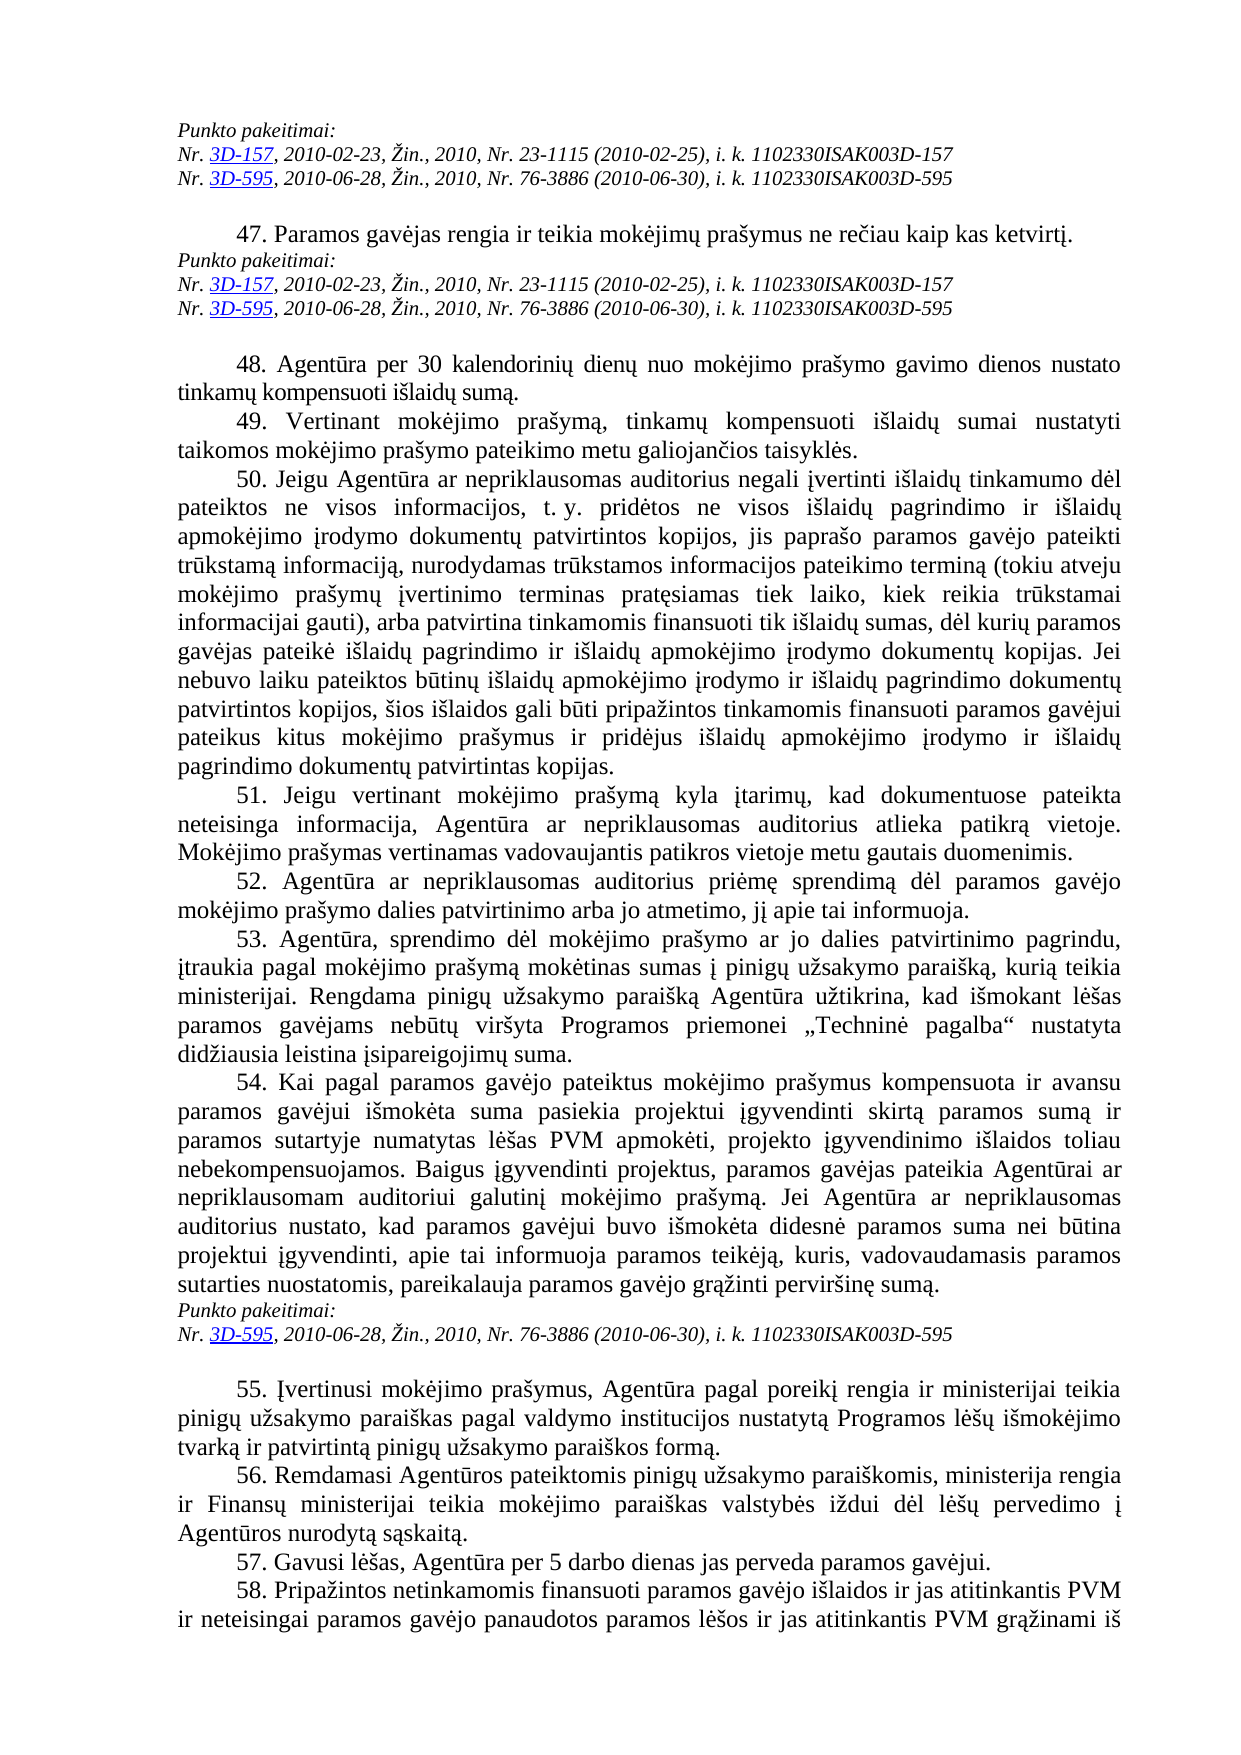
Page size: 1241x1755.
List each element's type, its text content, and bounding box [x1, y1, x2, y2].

text 55. Įvertinusi mokėjimo prašymus, Agentūra pagal poreikį rengia ir ministerijai teikia pinigų užsakymo paraiškas pagal valdymo institucijos nustatytą Programos lėšų išmokėjimo tvarką ir patvirtintą pinigų užsakymo paraiškos formą. [177, 1374, 1122, 1461]
text 52. Agentūra ar nepriklausomas auditorius priėmę sprendimą dėl paramos gavėjo mokėjimo prašymo dalies patvirtinimo arba jo atmetimo, jį apie tai informuoja. [177, 866, 1122, 924]
text 51. Jeigu vertinant mokėjimo prašymą kyla įtarimų, kad dokumentuose pateikta neteisinga informacija, Agentūra ar nepriklausomas auditorius atlieka patikrą vietoje. Mokėjimo prašymas vertinamas vadovaujantis patikros vietoje metu gautais duomenimis. [177, 780, 1122, 866]
text 57. Gavusi lėšas, Agentūra per 5 darbo dienas jas perveda paramos gavėjui. [177, 1547, 1122, 1576]
text 56. Remdamasi Agentūros pateiktomis pinigų užsakymo paraiškomis, ministerija rengia ir Finansų ministerijai teikia mokėjimo paraiškas valstybės iždui dėl lėšų pervedimo į Agentūros nurodytą sąskaitą. [177, 1461, 1122, 1547]
text Punkto pakeitimai: [177, 1297, 1122, 1322]
text Punkto pakeitimai: [177, 118, 1122, 142]
text 54. Kai pagal paramos gavėjo pateiktus mokėjimo prašymus kompensuota ir avansu paramos gavėjui išmokėta suma pasiekia projektui įgyvendinti skirtą paramos sumą ir paramos sutartyje numatytas lėšas PVM apmokėti, projekto įgyvendinimo išlaidos toliau nebekompensuojamos. Baigus įgyvendinti projektus, paramos gavėjas pateikia Agentūrai ar nepriklausomam auditoriui galutinį mokėjimo prašymą. Jei Agentūra ar nepriklausomas auditorius nustato, kad paramos gavėjui buvo išmokėta didesnė paramos suma nei būtina projektui įgyvendinti, apie tai informuoja paramos teikėją, kuris, vadovaudamasis paramos sutarties nuostatomis, pareikalauja paramos gavėjo grąžinti perviršinę sumą. [177, 1067, 1122, 1297]
text Nr. 3D-157, 2010-02-23, Žin., 2010, Nr. 23-1115 (2010-02-25), i. k. 1102330ISAK003D-157 [177, 142, 1122, 166]
text Nr. 3D-595, 2010-06-28, Žin., 2010, Nr. 76-3886 (2010-06-30), i. k. 1102330ISAK003D-595 [177, 1322, 1122, 1346]
text 58. Pripažintos netinkamomis finansuoti paramos gavėjo išlaidos ir jas atitinkantis PVM ir neteisingai paramos gavėjo panaudotos paramos lėšos ir jas atitinkantis PVM grąžinami iš [177, 1576, 1122, 1633]
text Nr. 3D-595, 2010-06-28, Žin., 2010, Nr. 76-3886 (2010-06-30), i. k. 1102330ISAK003D-595 [177, 296, 1122, 320]
text 47. Paramos gavėjas rengia ir teikia mokėjimų prašymus ne rečiau kaip kas ketvirtį. [177, 219, 1122, 248]
text 50. Jeigu Agentūra ar nepriklausomas auditorius negali įvertinti išlaidų tinkamumo dėl pateiktos ne visos informacijos, t. y. pridėtos ne visos išlaidų pagrindimo ir išlaidų apmokėjimo įrodymo dokumentų patvirtintos kopijos, jis paprašo paramos gavėjo pateikti trūkstamą informaciją, nurodydamas trūkstamos informacijos pateikimo terminą (tokiu atveju mokėjimo prašymų įvertinimo terminas pratęsiamas tiek laiko, kiek reikia trūkstamai informacijai gauti), arba patvirtina tinkamomis finansuoti tik išlaidų sumas, dėl kurių paramos gavėjas pateikė išlaidų pagrindimo ir išlaidų apmokėjimo įrodymo dokumentų kopijas. Jei nebuvo laiku pateiktos būtinų išlaidų apmokėjimo įrodymo ir išlaidų pagrindimo dokumentų patvirtintos kopijos, šios išlaidos gali būti pripažintos tinkamomis finansuoti paramos gavėjui pateikus kitus mokėjimo prašymus ir pridėjus išlaidų apmokėjimo įrodymo ir išlaidų pagrindimo dokumentų patvirtintas kopijas. [177, 464, 1122, 780]
text 48. Agentūra per 30 kalendorinių dienų nuo mokėjimo prašymo gavimo dienos nustato tinkamų kompensuoti išlaidų sumą. [177, 349, 1122, 406]
text 49. Vertinant mokėjimo prašymą, tinkamų kompensuoti išlaidų sumai nustatyti taikomos mokėjimo prašymo pateikimo metu galiojančios taisyklės. [177, 406, 1122, 464]
text Nr. 3D-595, 2010-06-28, Žin., 2010, Nr. 76-3886 (2010-06-30), i. k. 1102330ISAK003D-595 [177, 166, 1122, 190]
text Nr. 3D-157, 2010-02-23, Žin., 2010, Nr. 23-1115 (2010-02-25), i. k. 1102330ISAK003D-157 [177, 272, 1122, 296]
text 53. Agentūra, sprendimo dėl mokėjimo prašymo ar jo dalies patvirtinimo pagrindu, įtraukia pagal mokėjimo prašymą mokėtinas sumas į pinigų užsakymo paraišką, kurią teikia ministerijai. Rengdama pinigų užsakymo paraišką Agentūra užtikrina, kad išmokant lėšas paramos gavėjams nebūtų viršyta Programos priemonei „Techninė pagalba“ nustatyta didžiausia leistina įsipareigojimų suma. [177, 924, 1122, 1067]
text Punkto pakeitimai: [177, 248, 1122, 272]
